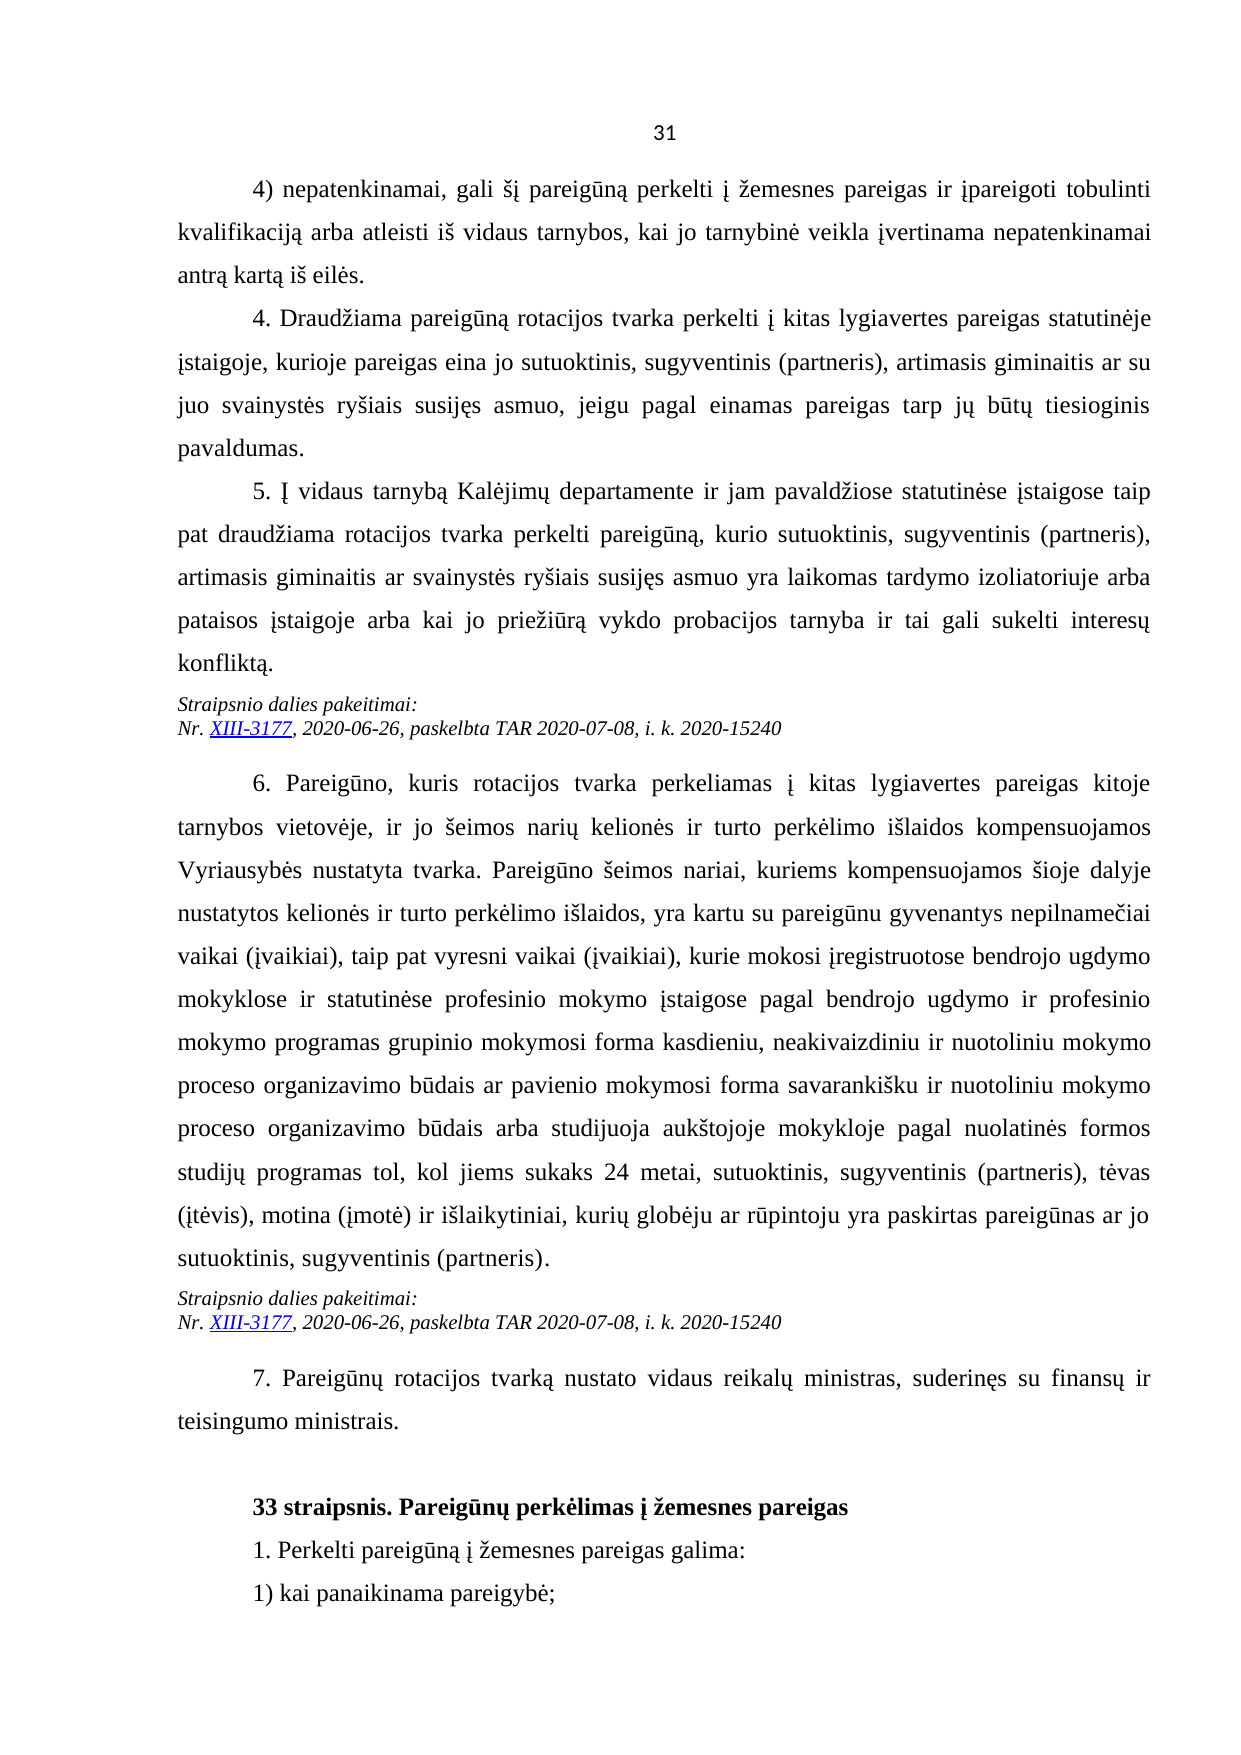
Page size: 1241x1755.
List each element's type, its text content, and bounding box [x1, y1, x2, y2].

text Nr. XIII-3177, 2020-06-26, paskelbta TAR 2020-07-08, i. k. 2020-15240 [177, 716, 1152, 740]
text 4) nepatenkinamai, gali šį pareigūną perkelti į žemesnes pareigas ir įpareigoti tobulinti kvalifikaciją arba atleisti iš vidaus tarnybos, kai jo tarnybinė veikla įvertinama nepatenkinamai antrą kartą iš eilės. [177, 174, 1152, 289]
text 1. Perkelti pareigūną į žemesnes pareigas galima: [177, 1535, 1152, 1564]
text 5. Į vidaus tarnybą Kalėjimų departamente ir jam pavaldžiose statutinėse įstaigose taip pat draudžiama rotacijos tvarka perkelti pareigūną, kurio sutuoktinis, sugyventinis (partneris), artimasis giminaitis ar svainystės ryšiais susijęs asmuo yra laikomas tardymo izoliatoriuje arba pataisos įstaigoje arba kai jo priežiūrą vykdo probacijos tarnyba ir tai gali sukelti interesų konfliktą. [177, 476, 1152, 677]
text 33 straipsnis. Pareigūnų perkėlimas į žemesnes pareigas [177, 1492, 1152, 1521]
text Straipsnio dalies pakeitimai: [177, 1286, 1152, 1310]
text 7. Pareigūnų rotacijos tvarką nustato vidaus reikalų ministras, suderinęs su finansų ir teisingumo ministrais. [177, 1363, 1152, 1435]
text Nr. XIII-3177, 2020-06-26, paskelbta TAR 2020-07-08, i. k. 2020-15240 [177, 1310, 1152, 1334]
text 1) kai panaikinama pareigybė; [177, 1578, 1152, 1607]
text 4. Draudžiama pareigūną rotacijos tvarka perkelti į kitas lygiavertes pareigas statutinėje įstaigoje, kurioje pareigas eina jo sutuoktinis, sugyventinis (partneris), artimasis giminaitis ar su juo svainystės ryšiais susijęs asmuo, jeigu pagal einamas pareigas tarp jų būtų tiesioginis pavaldumas. [177, 303, 1152, 462]
text Straipsnio dalies pakeitimai: [177, 692, 1152, 716]
text 6. Pareigūno, kuris rotacijos tvarka perkeliamas į kitas lygiavertes pareigas kitoje tarnybos vietovėje, ir jo šeimos narių kelionės ir turto perkėlimo išlaidos kompensuojamos Vyriausybės nustatyta tvarka. Pareigūno šeimos nariai, kuriems kompensuojamos šioje dalyje nustatytos kelionės ir turto perkėlimo išlaidos, yra kartu su pareigūnu gyvenantys nepilnamečiai vaikai (įvaikiai), taip pat vyresni vaikai (įvaikiai), kurie mokosi įregistruotose bendrojo ugdymo mokyklose ir statutinėse profesinio mokymo įstaigose pagal bendrojo ugdymo ir profesinio mokymo programas grupinio mokymosi forma kasdieniu, neakivaizdiniu ir nuotoliniu mokymo proceso organizavimo būdais ar pavienio mokymosi forma savarankišku ir nuotoliniu mokymo proceso organizavimo būdais arba studijuoja aukštojoje mokykloje pagal nuolatinės formos studijų programas tol, kol jiems sukaks 24 metai, sutuoktinis, sugyventinis (partneris), tėvas (įtėvis), motina (įmotė) ir išlaikytiniai, kurių globėju ar rūpintoju yra paskirtas pareigūnas ar jo sutuoktinis, sugyventinis (partneris). [177, 768, 1152, 1272]
